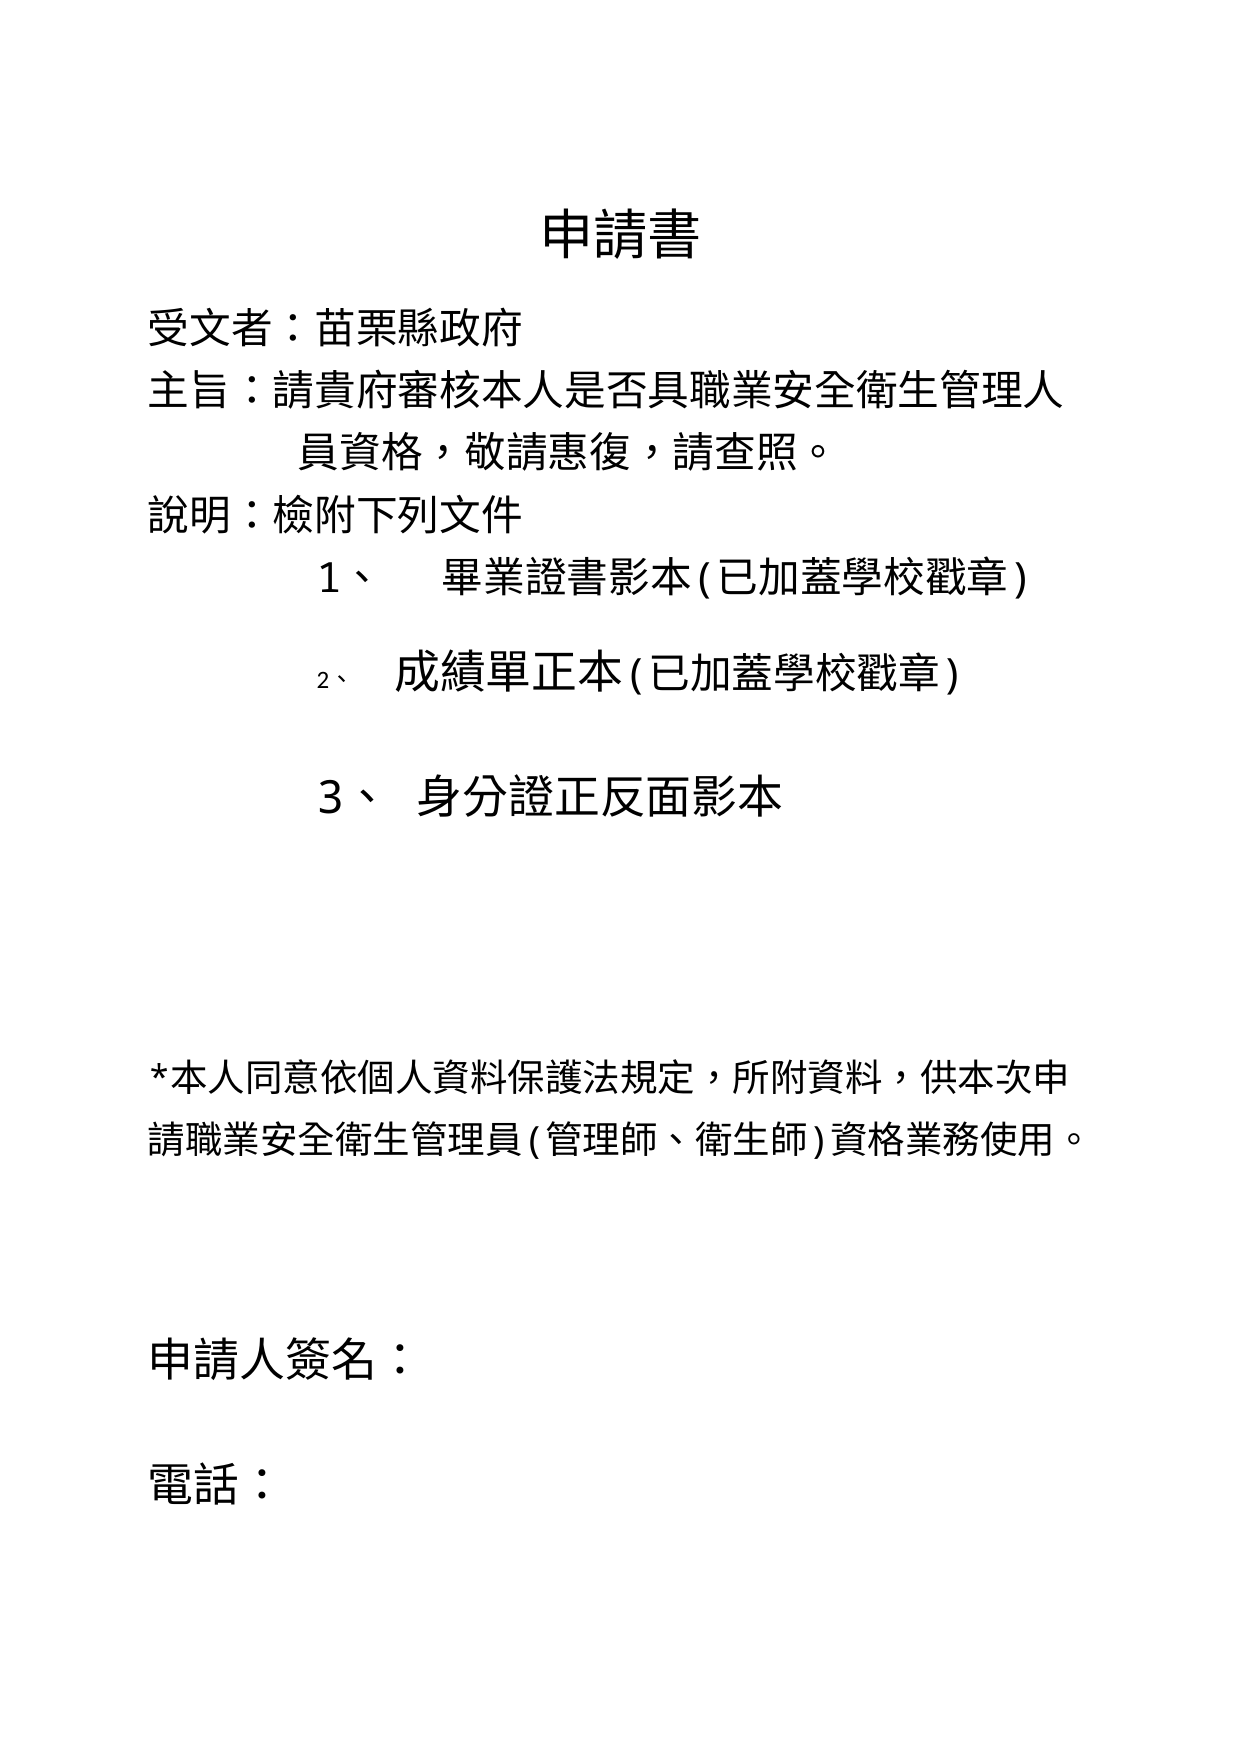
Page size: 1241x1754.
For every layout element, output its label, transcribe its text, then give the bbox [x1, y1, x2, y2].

text 電話： [148, 1408, 1092, 1533]
list 畢業證書影本(已加蓋學校戳章) [316, 533, 1092, 596]
text 員資格，敬請惠復，請查照。 [148, 408, 1092, 471]
text 受文者：苗栗縣政府 [148, 283, 1092, 346]
list 成績單正本(已加蓋學校戳章) [316, 596, 1092, 721]
list 身分證正反面影本 [316, 721, 1092, 846]
text *本人同意依個人資料保護法規定，所附資料，供本次申請職業安全衛生管理員(管理師、衛生師)資格業務使用。 [148, 1033, 1092, 1158]
text 申請書 [148, 158, 1092, 283]
text 說明：檢附下列文件 [148, 471, 1092, 533]
text 申請人簽名： [148, 1283, 1092, 1408]
text 主旨：請貴府審核本人是否具職業安全衛生管理人 [148, 346, 1092, 408]
